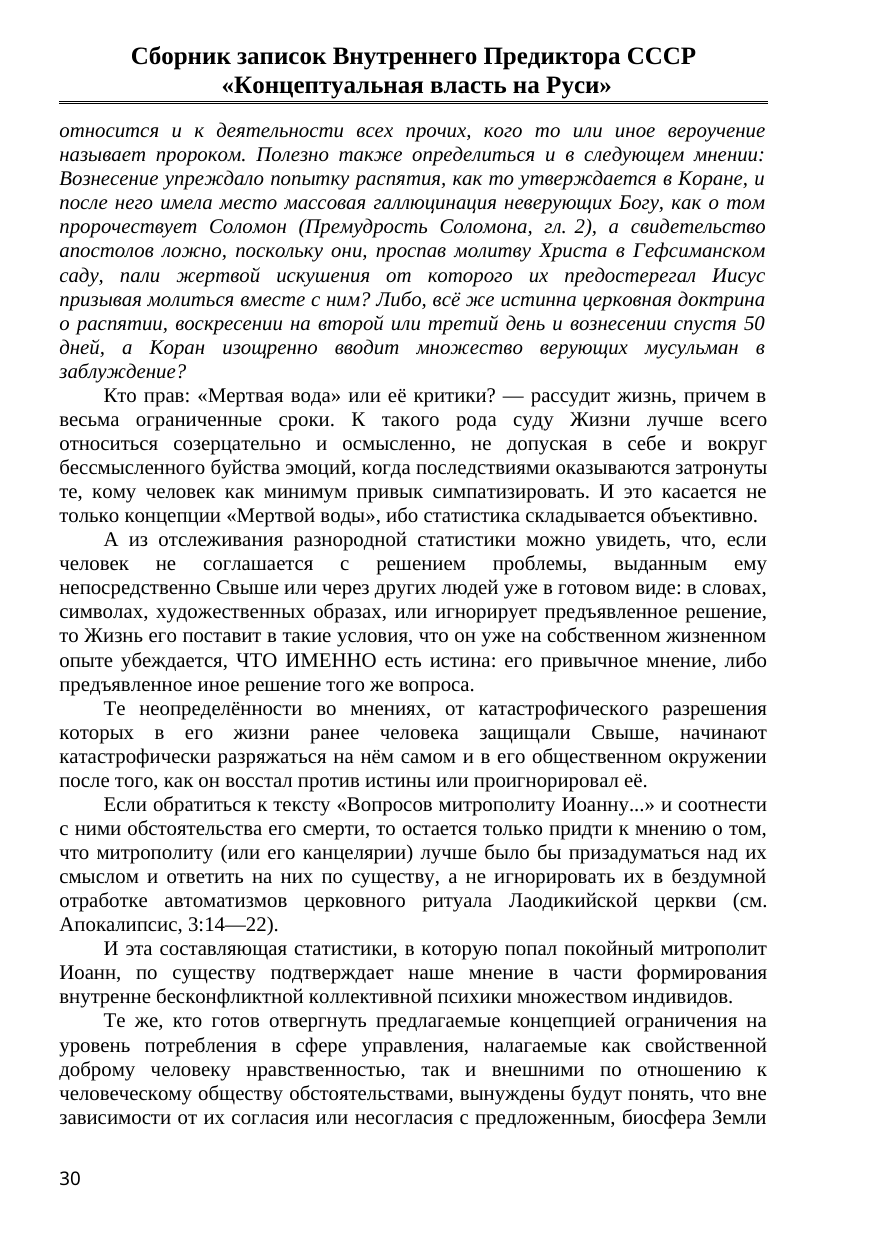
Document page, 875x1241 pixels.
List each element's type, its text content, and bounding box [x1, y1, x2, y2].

text А из отслеживания разнородной статистики можно увидеть, что, если человек не соглашается с решением проблемы, выданным ему непосредственно Свыше или через других людей уже в готовом виде: в словах, символах, художественных образах, или игнорирует предъявленное решение, то Жизнь его поставит в такие условия, что он уже на собственном жизненном опыте убеждается, ЧТО ИМЕННО есть истина: его привычное мнение, либо предъявленное иное решение того же вопроса. [59, 527, 768, 696]
text относится и к деятельности всех прочих, кого то или иное вероучение называет пророком. Полезно также определиться и в следующем мнении: Вознесение упреждало попытку распятия, как то утверждается в Коране, и после него имела место массовая галлюцинация неверующих Богу, как о том пророчествует Соломон (Премудрость Соломона, гл. 2), а свидетельство апостолов ложно, поскольку они, проспав молитву Христа в Гефсиманском саду, пали жертвой искушения от которого их предостерегал Иисус призывая молиться вместе с ним? Либо, всё же истинна церковная доктрина о распятии, воскресении на второй или третий день и вознесении спустя 50 дней, а Коран изощренно вводит множество верующих мусульман в заблуждение? [59, 118, 768, 383]
text Кто прав: «Мертвая вода» или её критики? — рассудит жизнь, причем в весьма ограниченные сроки. К такого рода суду Жизни лучше всего относиться созерцательно и осмысленно, не допуская в себе и вокруг бессмысленного буйства эмоций, когда последствиями оказываются затронуты те, кому человек как минимум привык симпатизировать. И это касается не только концепции «Мертвой воды», ибо статистика складывается объективно. [59, 383, 768, 527]
text Если обратиться к тексту «Вопросов митрополиту Иоанну...» и соотнести с ними обстоятельства его смерти, то остается только придти к мнению о том, что митрополиту (или его канцелярии) лучше было бы призадуматься над их смыслом и ответить на них по существу, а не игнорировать их в бездумной отработке автоматизмов церковного ритуала Лаодикийской церкви (см. Апокалипсис, 3:14—22). [59, 792, 768, 936]
text Те неопределённости во мнениях, от катастрофического разрешения которых в его жизни ранее человека защищали Свыше, начинают катастрофически разряжаться на нём самом и в его общественном окружении после того, как он восстал против истины или проигнорировал её. [59, 696, 768, 792]
text Те же, кто готов отвергнуть предлагаемые концепцией ограничения на уровень потребления в сфере управления, налагаемые как свойственной доброму человеку нравственностью, так и внешними по отношению к человеческому обществу обстоятельствами, вынуждены будут понять, что вне зависимости от их согласия или несогласия с предложенным, биосфера Земли [59, 1008, 768, 1129]
text И эта составляющая статистики, в которую попал покойный митрополит Иоанн, по существу подтверждает наше мнение в части формирования внутренне бесконфликтной коллективной психики множеством индивидов. [59, 936, 768, 1008]
